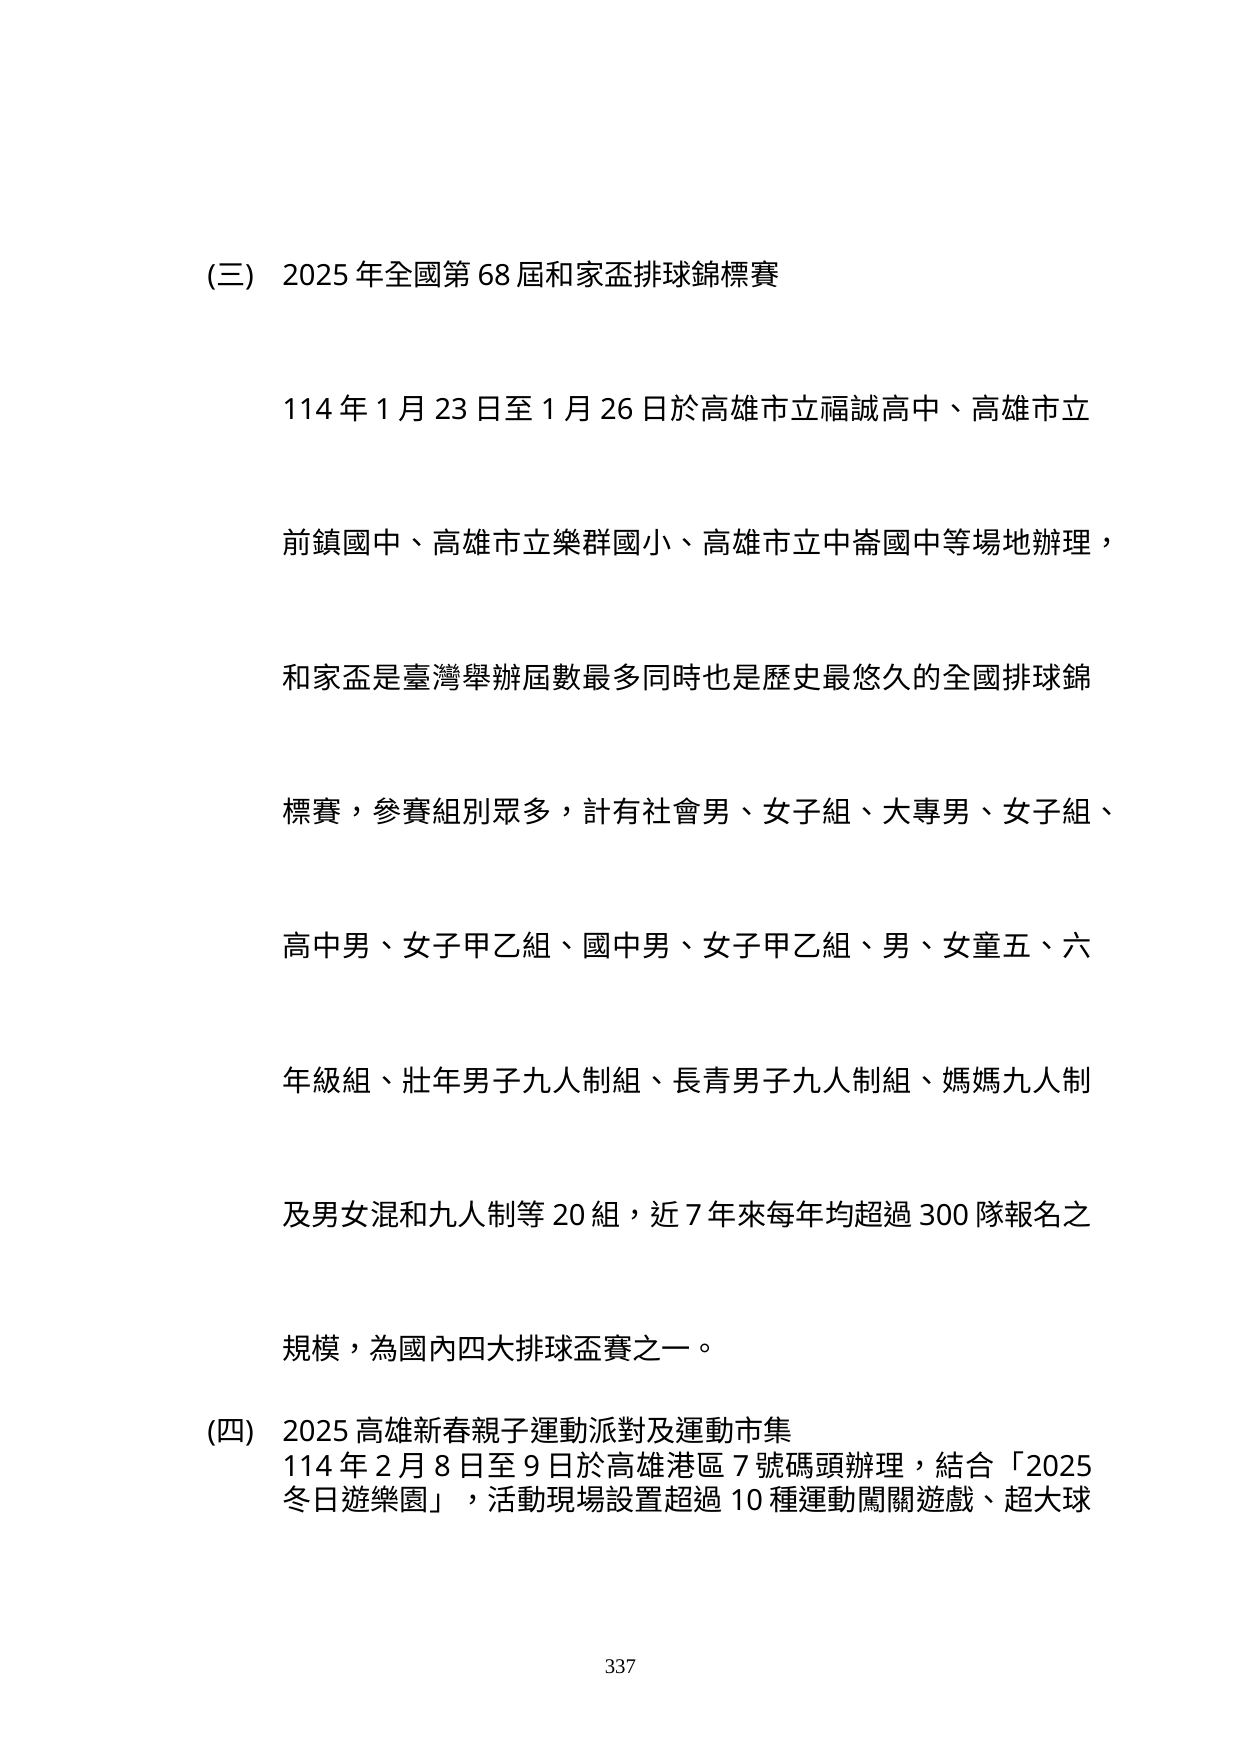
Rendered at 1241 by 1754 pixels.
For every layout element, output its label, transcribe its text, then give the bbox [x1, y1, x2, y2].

list 2025年全國第68屆和家盃排球錦標賽 [207, 206, 1092, 340]
text 114年1月23日至1月26日於高雄市立福誠高中、高雄市立前鎮國中、高雄市立樂群國小、高雄市立中崙國中等場地辦理，和家盃是臺灣舉辦屆數最多同時也是歷史最悠久的全國排球錦標賽，參賽組別眾多，計有社會男、女子組、大專男、女子組、高中男、女子甲乙組、國中男、女子甲乙組、男、女童五、六年級組、壯年男子九人制組、長青男子九人制組、媽媽九人制及男女混和九人制等20組，近7年來每年均超過300隊報名之規模，為國內四大排球盃賽之一。 [282, 340, 1092, 1414]
text 114年2月8日至9日於高雄港區7號碼頭辦理，結合「2025冬日遊樂園」，活動現場設置超過10種運動闖關遊戲、超大球 [282, 1448, 1092, 1517]
list 2025高雄新春親子運動派對及運動市集 [207, 1414, 1092, 1448]
